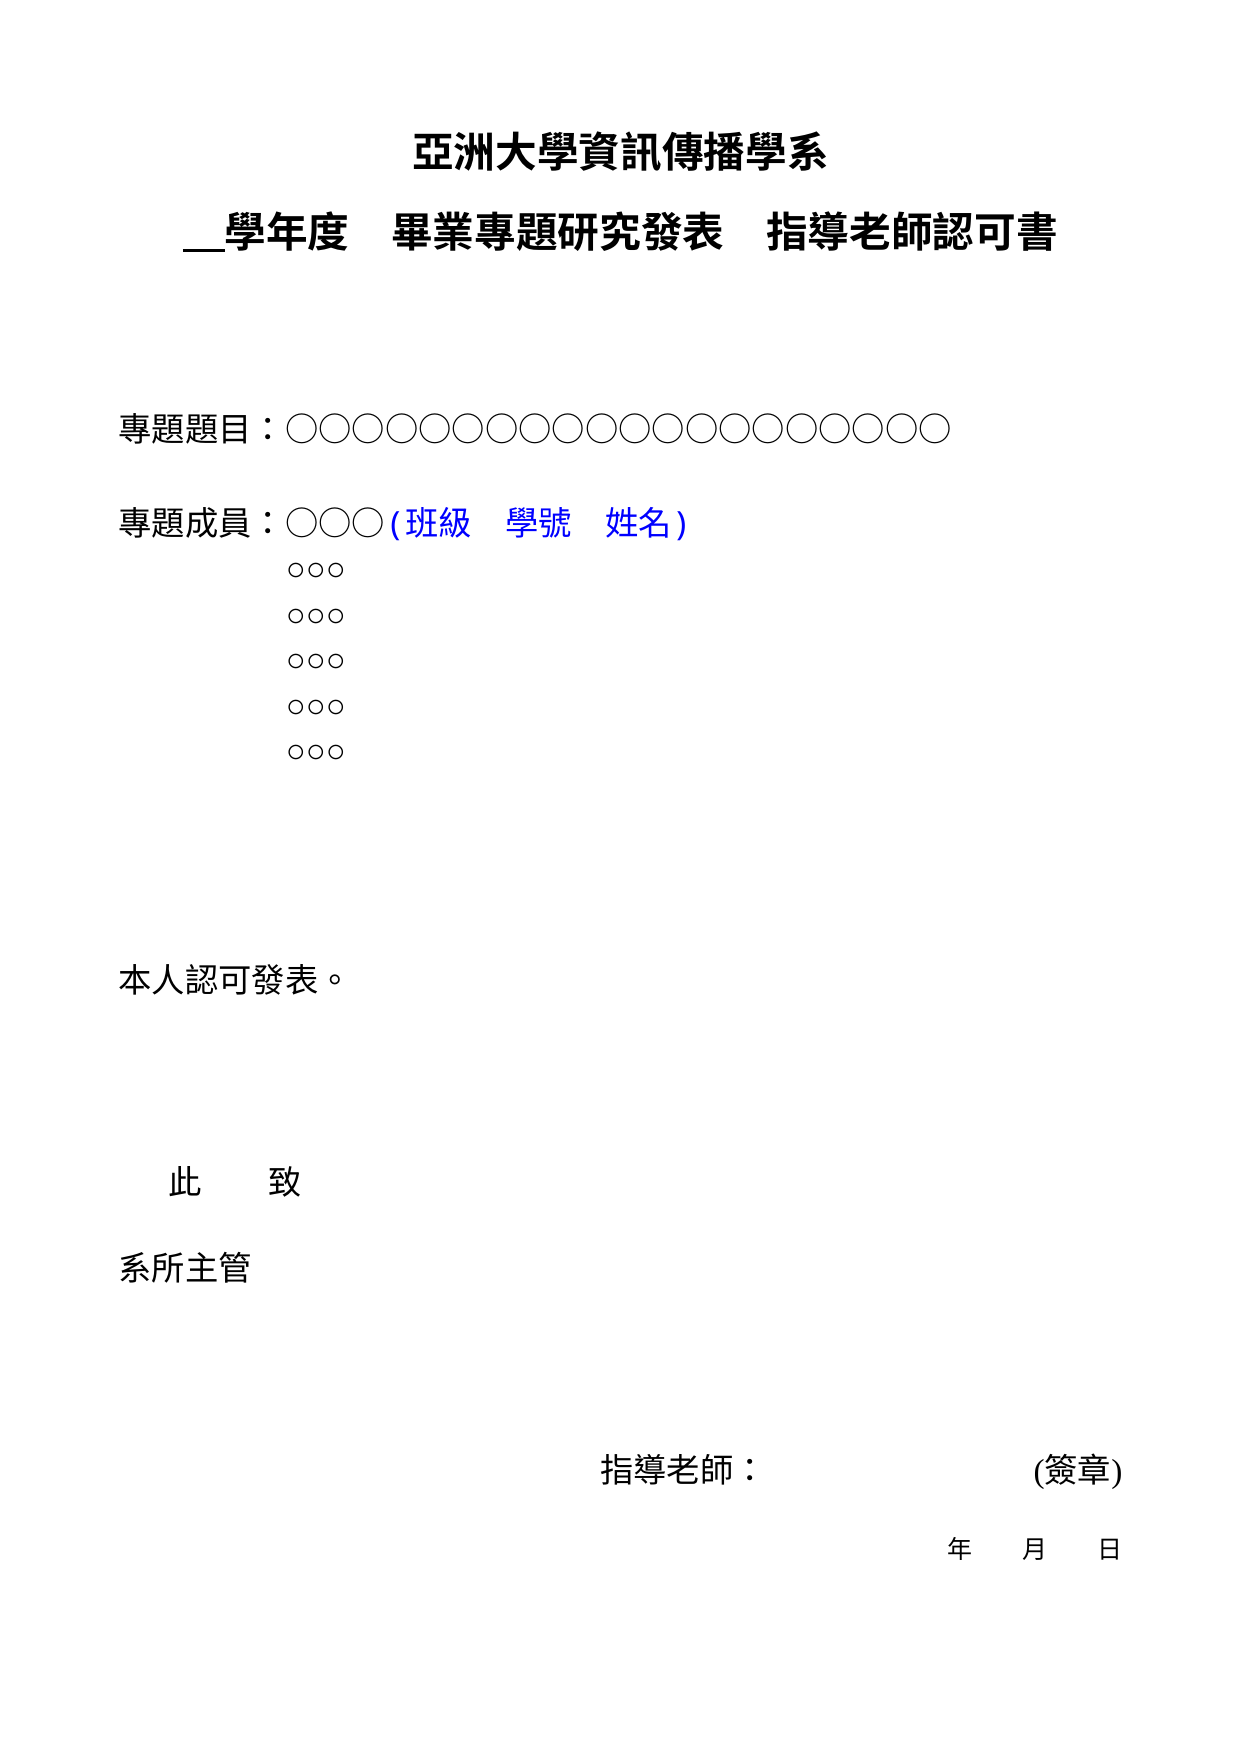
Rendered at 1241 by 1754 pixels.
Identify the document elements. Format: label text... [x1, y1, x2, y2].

text ○○○ [286, 545, 1122, 591]
text 專題題目：○○○○○○○○○○○○○○○○○○○○ [118, 403, 1122, 451]
text 指導老師： (簽章) [118, 1444, 1122, 1492]
text 此 致 [168, 1156, 1122, 1204]
text ○○○ [286, 727, 1122, 772]
text 專題成員：○○○(班級 學號 姓名) [118, 497, 1122, 545]
text 學年度 畢業專題研究發表 指導老師認可書 [118, 199, 1122, 259]
text 本人認可發表。 [118, 954, 1122, 1002]
text 系所主管 [118, 1242, 1122, 1290]
text ○○○ [286, 681, 1122, 727]
text ○○○ [286, 591, 1122, 636]
text 年 月 日 [118, 1529, 1122, 1566]
text 亞洲大學資訊傳播學系 [118, 119, 1122, 180]
text ○○○ [286, 636, 1122, 681]
